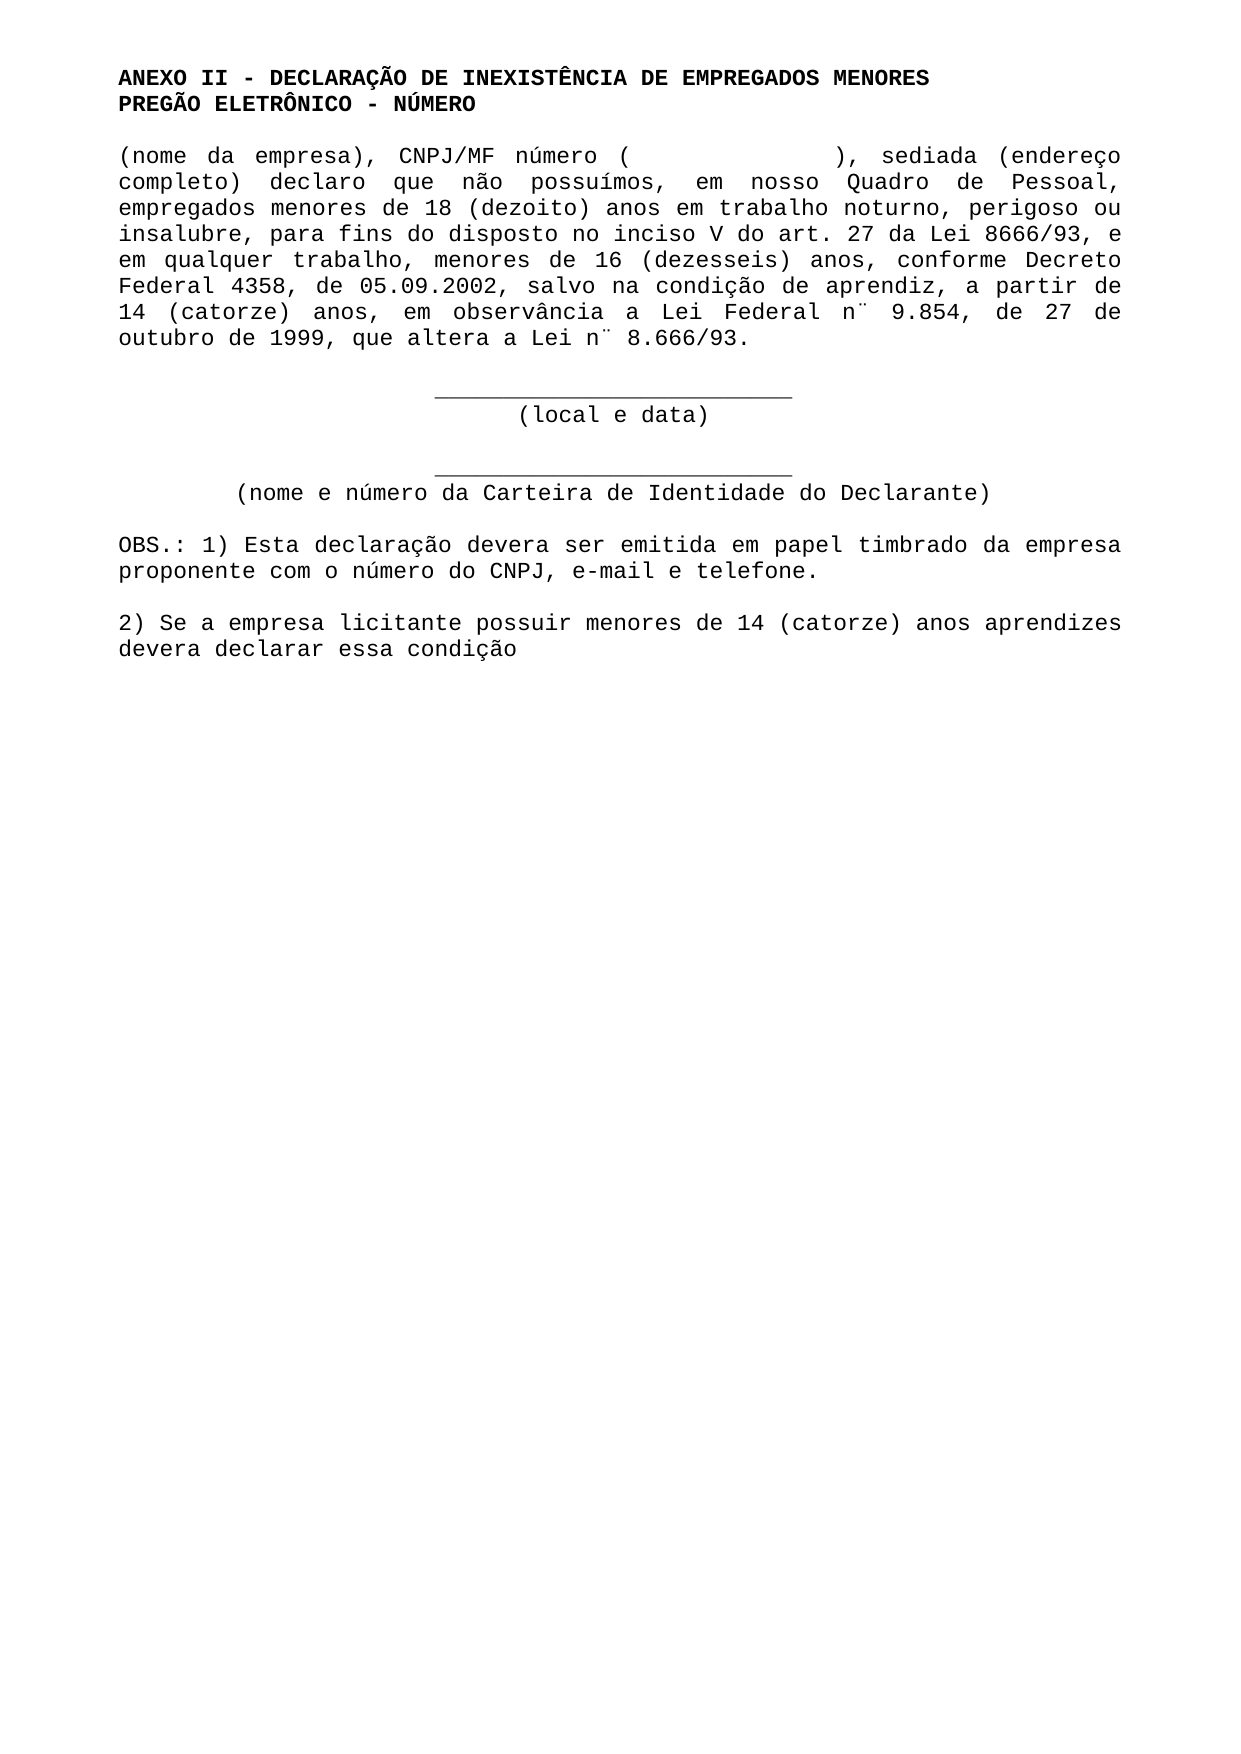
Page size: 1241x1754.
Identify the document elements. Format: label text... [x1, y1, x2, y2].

text OBS.: 1) Esta declaração devera ser emitida em papel timbrado da empresa proponente com o número do CNPJ, e-mail e telefone. [118, 533, 1122, 585]
text (local e data) [118, 404, 1122, 430]
text (nome da empresa), CNPJ/MF número ( ), sediada (endereço completo) declaro que não possuímos, em nosso Quadro de Pessoal, empregados menores de 18 (dezoito) anos em trabalho noturno, perigoso ou insalubre, para fins do disposto no inciso V do art. 27 da Lei 8666/93, e em qualquer trabalho, menores de 16 (dezesseis) anos, conforme Decreto Federal 4358, de 05.09.2002, salvo na condição de aprendiz, a partir de 14 (catorze) anos, em observância a Lei Federal n¨ 9.854, de 27 de outubro de 1999, que altera a Lei n¨ 8.666/93. [118, 144, 1122, 352]
text __________________________ [118, 456, 1122, 482]
text __________________________ [118, 378, 1122, 404]
text 2) Se a empresa licitante possuir menores de 14 (catorze) anos aprendizes devera declarar essa condição [118, 611, 1122, 663]
text (nome e número da Carteira de Identidade do Declarante) [118, 482, 1122, 507]
text ANEXO II - DECLARAÇÃO DE INEXISTÊNCIA DE EMPREGADOS MENORES [118, 67, 1122, 92]
text PREGÃO ELETRÔNICO - NÚMERO [118, 92, 1122, 118]
